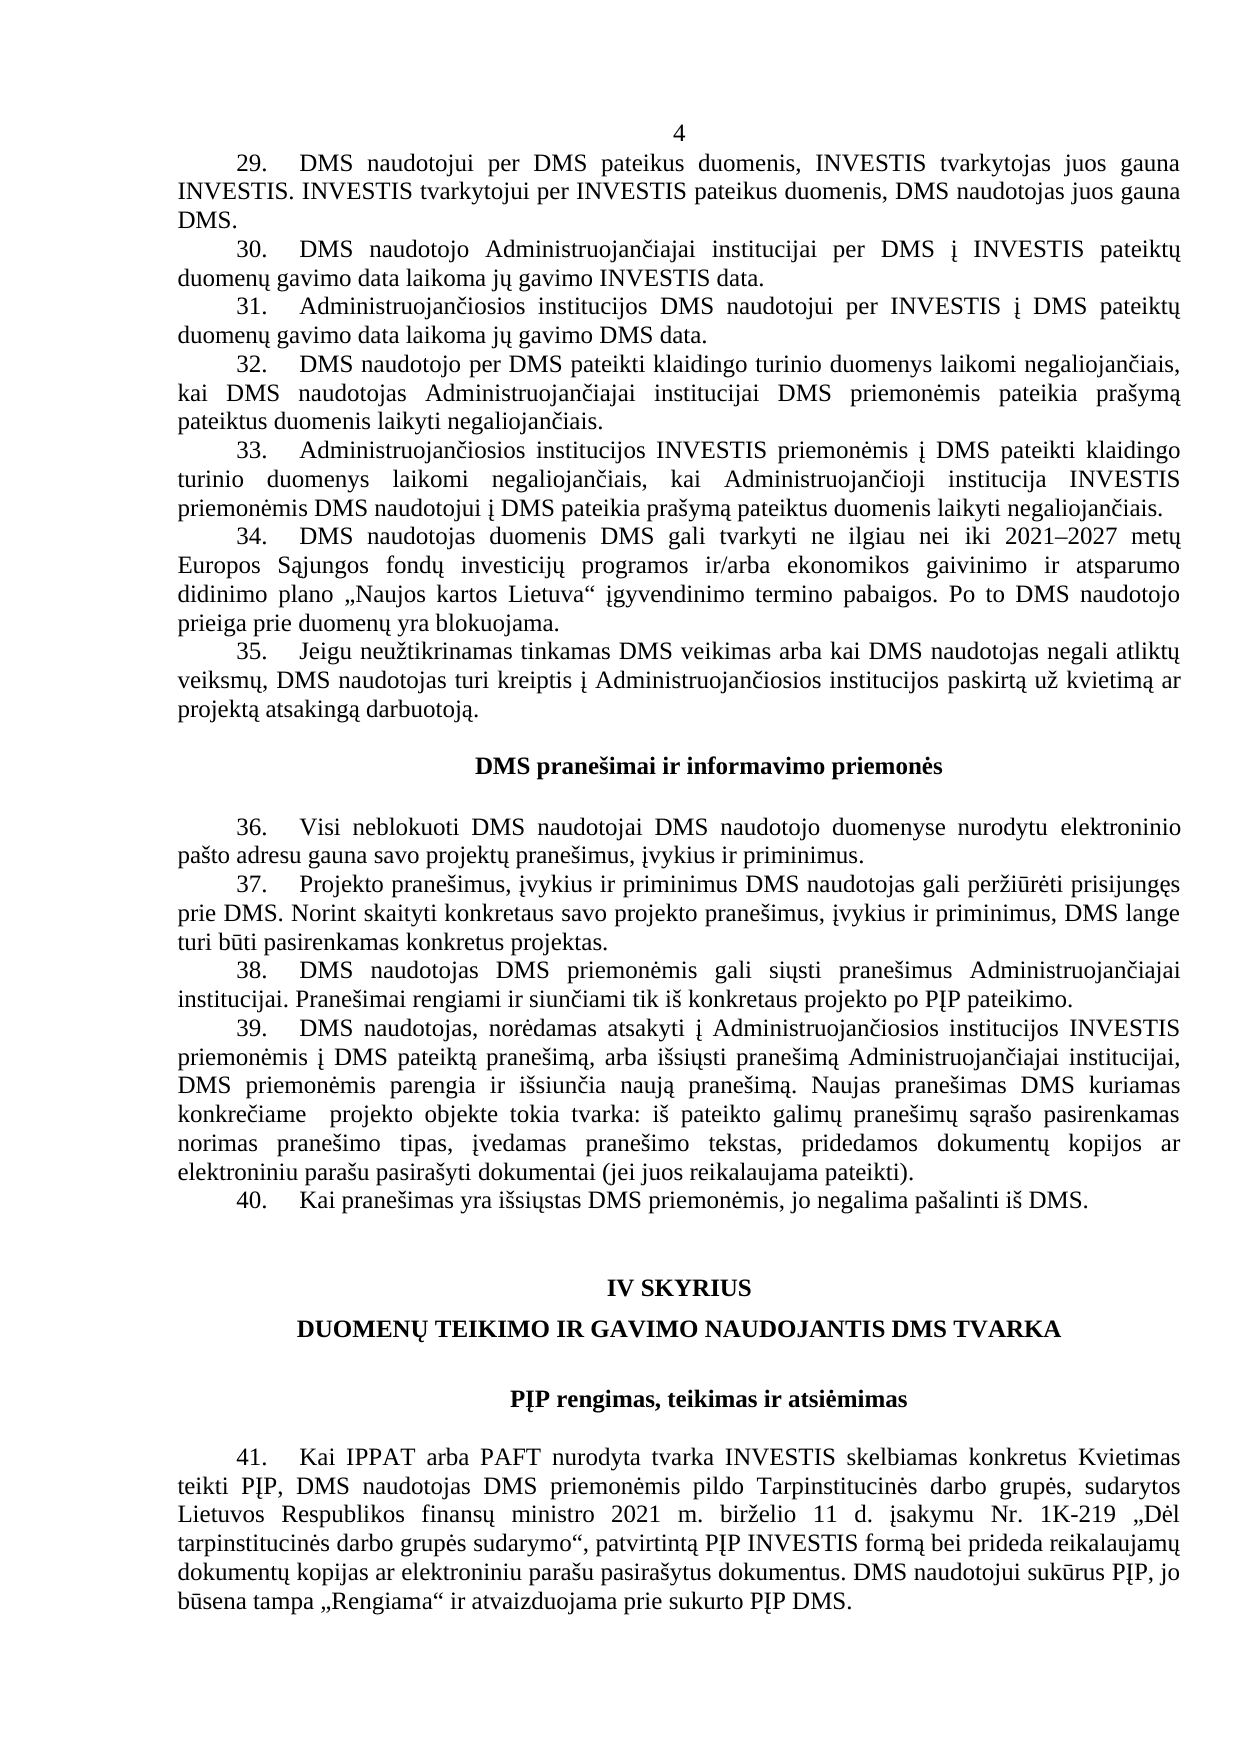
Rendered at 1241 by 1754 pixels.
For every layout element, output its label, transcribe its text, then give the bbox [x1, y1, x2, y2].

text 37. Projekto pranešimus, įvykius ir priminimus DMS naudotojas gali peržiūrėti prisijungęs prie DMS. Norint skaityti konkretaus savo projekto pranešimus, įvykius ir priminimus, DMS lange turi būti pasirenkamas konkretus projektas. [177, 869, 1181, 955]
text 41. Kai IPPAT arba PAFT nurodyta tvarka INVESTIS skelbiamas konkretus Kvietimas teikti PĮP, DMS naudotojas DMS priemonėmis pildo Tarpinstitucinės darbo grupės, sudarytos Lietuvos Respublikos finansų ministro 2021 m. birželio 11 d. įsakymu Nr. 1K-219 „Dėl tarpinstitucinės darbo grupės sudarymo“, patvirtintą PĮP INVESTIS formą bei prideda reikalaujamų dokumentų kopijas ar elektroniniu parašu pasirašytus dokumentus. DMS naudotojui sukūrus PĮP, jo būsena tampa „Rengiama“ ir atvaizduojama prie sukurto PĮP DMS. [177, 1442, 1181, 1614]
text 40. Kai pranešimas yra išsiųstas DMS priemonėmis, jo negalima pašalinti iš DMS. [177, 1185, 1181, 1214]
text 36. Visi neblokuoti DMS naudotojai DMS naudotojo duomenyse nurodytu elektroninio pašto adresu gauna savo projektų pranešimus, įvykius ir priminimus. [177, 812, 1181, 869]
text 35. Jeigu neužtikrinamas tinkamas DMS veikimas arba kai DMS naudotojas negali atliktų veiksmų, DMS naudotojas turi kreiptis į Administruojančiosios institucijos paskirtą už kvietimą ar projektą atsakingą darbuotoją. [177, 636, 1181, 723]
text 33. Administruojančiosios institucijos INVESTIS priemonėmis į DMS pateikti klaidingo turinio duomenys laikomi negaliojančiais, kai Administruojančioji institucija INVESTIS priemonėmis DMS naudotojui į DMS pateikia prašymą pateiktus duomenis laikyti negaliojančiais. [177, 435, 1181, 521]
text 39. DMS naudotojas, norėdamas atsakyti į Administruojančiosios institucijos INVESTIS priemonėmis į DMS pateiktą pranešimą, arba išsiųsti pranešimą Administruojančiajai institucijai, DMS priemonėmis parengia ir išsiunčia naują pranešimą. Naujas pranešimas DMS kuriamas konkrečiame projekto objekte tokia tvarka: iš pateikto galimų pranešimų sąrašo pasirenkamas norimas pranešimo tipas, įvedamas pranešimo tekstas, pridedamos dokumentų kopijos ar elektroniniu parašu pasirašyti dokumentai (jei juos reikalaujama pateikti). [177, 1013, 1181, 1185]
text IV SKYRIUS [177, 1273, 1181, 1302]
text PĮP rengimas, teikimas ir atsiėmimas [177, 1384, 1181, 1413]
text 30. DMS naudotojo Administruojančiajai institucijai per DMS į INVESTIS pateiktų duomenų gavimo data laikoma jų gavimo INVESTIS data. [177, 234, 1181, 291]
text 29. DMS naudotojui per DMS pateikus duomenis, INVESTIS tvarkytojas juos gauna INVESTIS. INVESTIS tvarkytojui per INVESTIS pateikus duomenis, DMS naudotojas juos gauna DMS. [177, 148, 1181, 234]
text 34. DMS naudotojas duomenis DMS gali tvarkyti ne ilgiau nei iki 2021–2027 metų Europos Sąjungos fondų investicijų programos ir/arba ekonomikos gaivinimo ir atsparumo didinimo plano „Naujos kartos Lietuva“ įgyvendinimo termino pabaigos. Po to DMS naudotojo prieiga prie duomenų yra blokuojama. [177, 521, 1181, 636]
text 38. DMS naudotojas DMS priemonėmis gali siųsti pranešimus Administruojančiajai institucijai. Pranešimai rengiami ir siunčiami tik iš konkretaus projekto po PĮP pateikimo. [177, 955, 1181, 1013]
text 32. DMS naudotojo per DMS pateikti klaidingo turinio duomenys laikomi negaliojančiais, kai DMS naudotojas Administruojančiajai institucijai DMS priemonėmis pateikia prašymą pateiktus duomenis laikyti negaliojančiais. [177, 349, 1181, 435]
text DMS pranešimai ir informavimo priemonės [177, 751, 1181, 780]
text DUOMENŲ TEIKIMO IR GAVIMO NAUDOJANTIS DMS TVARKA [177, 1314, 1181, 1342]
text 31. Administruojančiosios institucijos DMS naudotojui per INVESTIS į DMS pateiktų duomenų gavimo data laikoma jų gavimo DMS data. [177, 291, 1181, 349]
